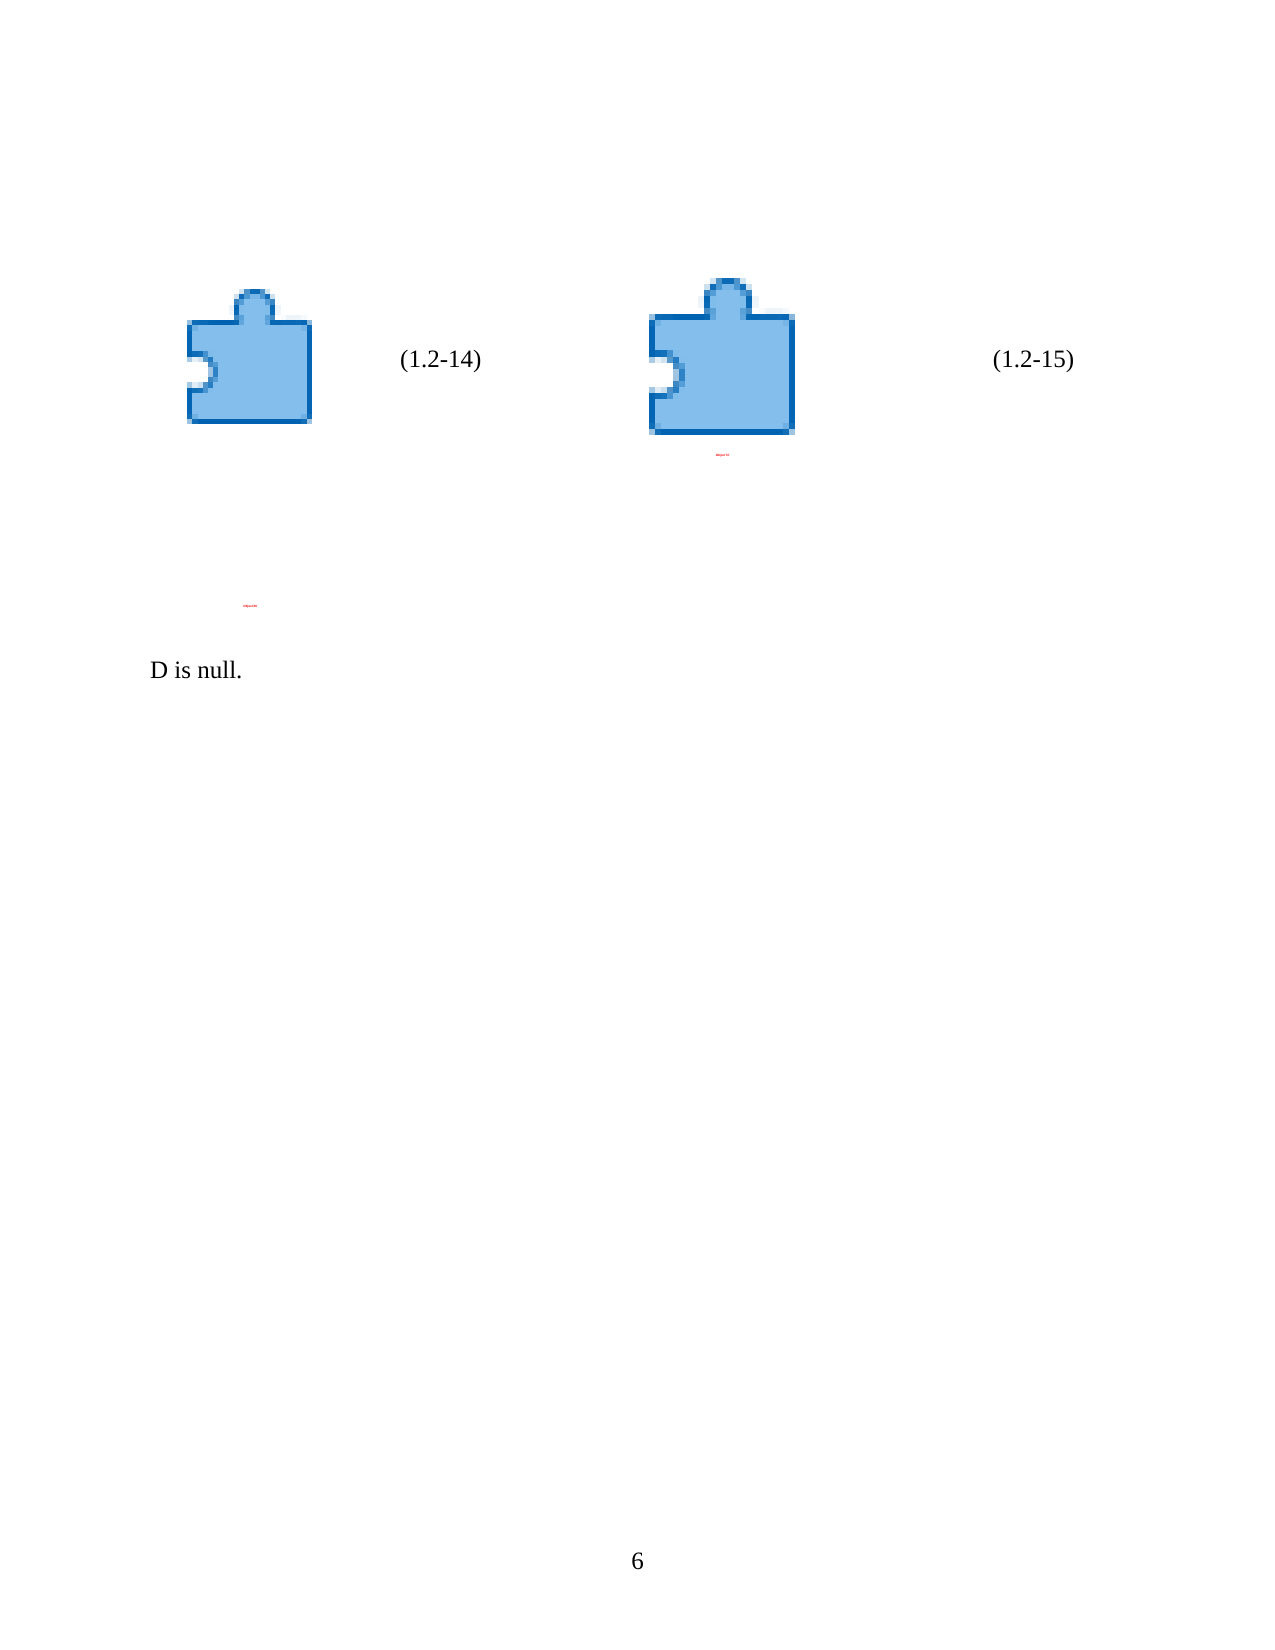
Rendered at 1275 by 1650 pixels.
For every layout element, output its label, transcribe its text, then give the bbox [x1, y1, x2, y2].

table_header [504, 104, 941, 627]
table_header (3.2-14) [378, 104, 503, 627]
text D is null. [150, 656, 1125, 684]
table_header [150, 104, 378, 627]
table_header (3.2-15) [941, 104, 1125, 627]
